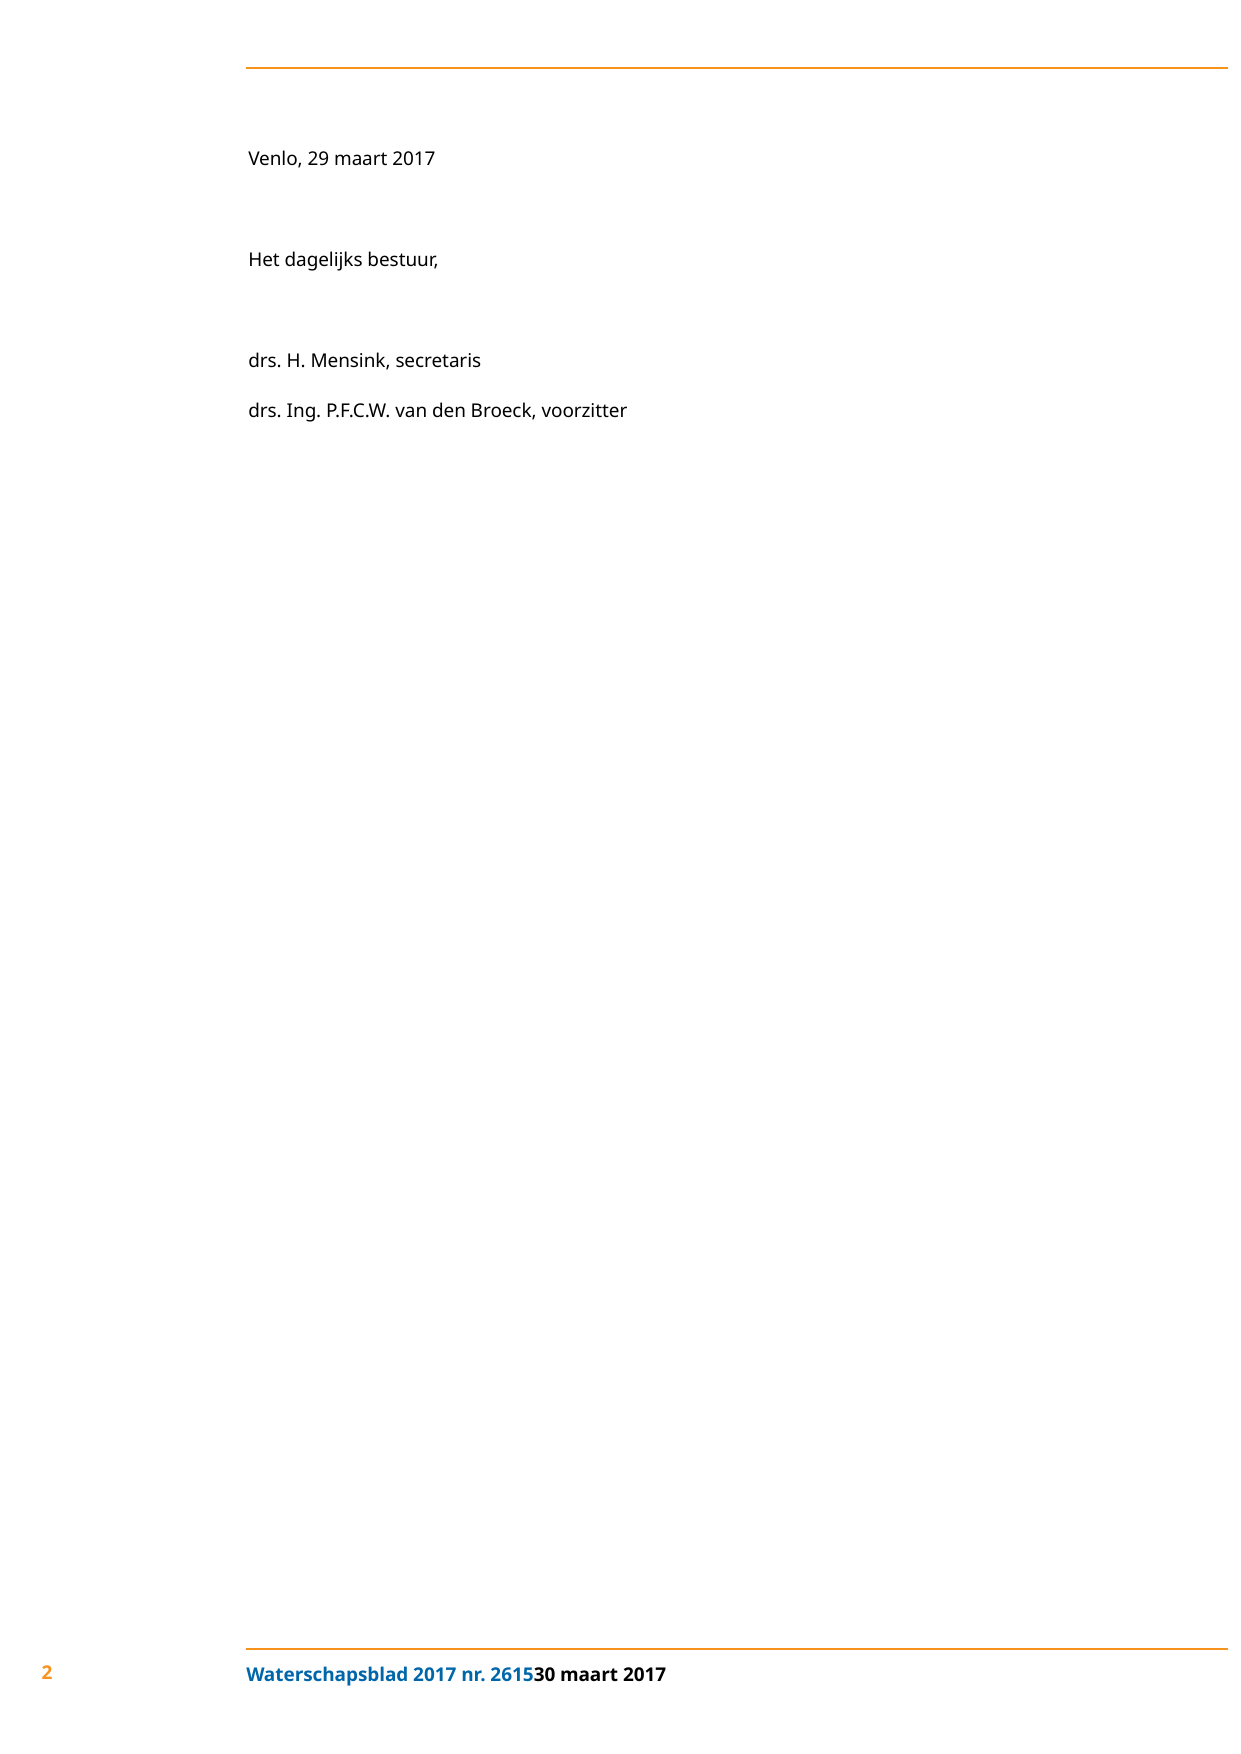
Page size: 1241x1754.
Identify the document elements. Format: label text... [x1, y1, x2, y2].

text Het dagelijks bestuur, [248, 246, 1152, 272]
text drs. Ing. P.F.C.W. van den Broeck, voorzitter [248, 397, 1152, 423]
picture [41, 47, 231, 172]
text drs. H. Mensink, secretaris [248, 347, 1152, 373]
text Venlo, 29 maart 2017 [248, 145, 1152, 171]
